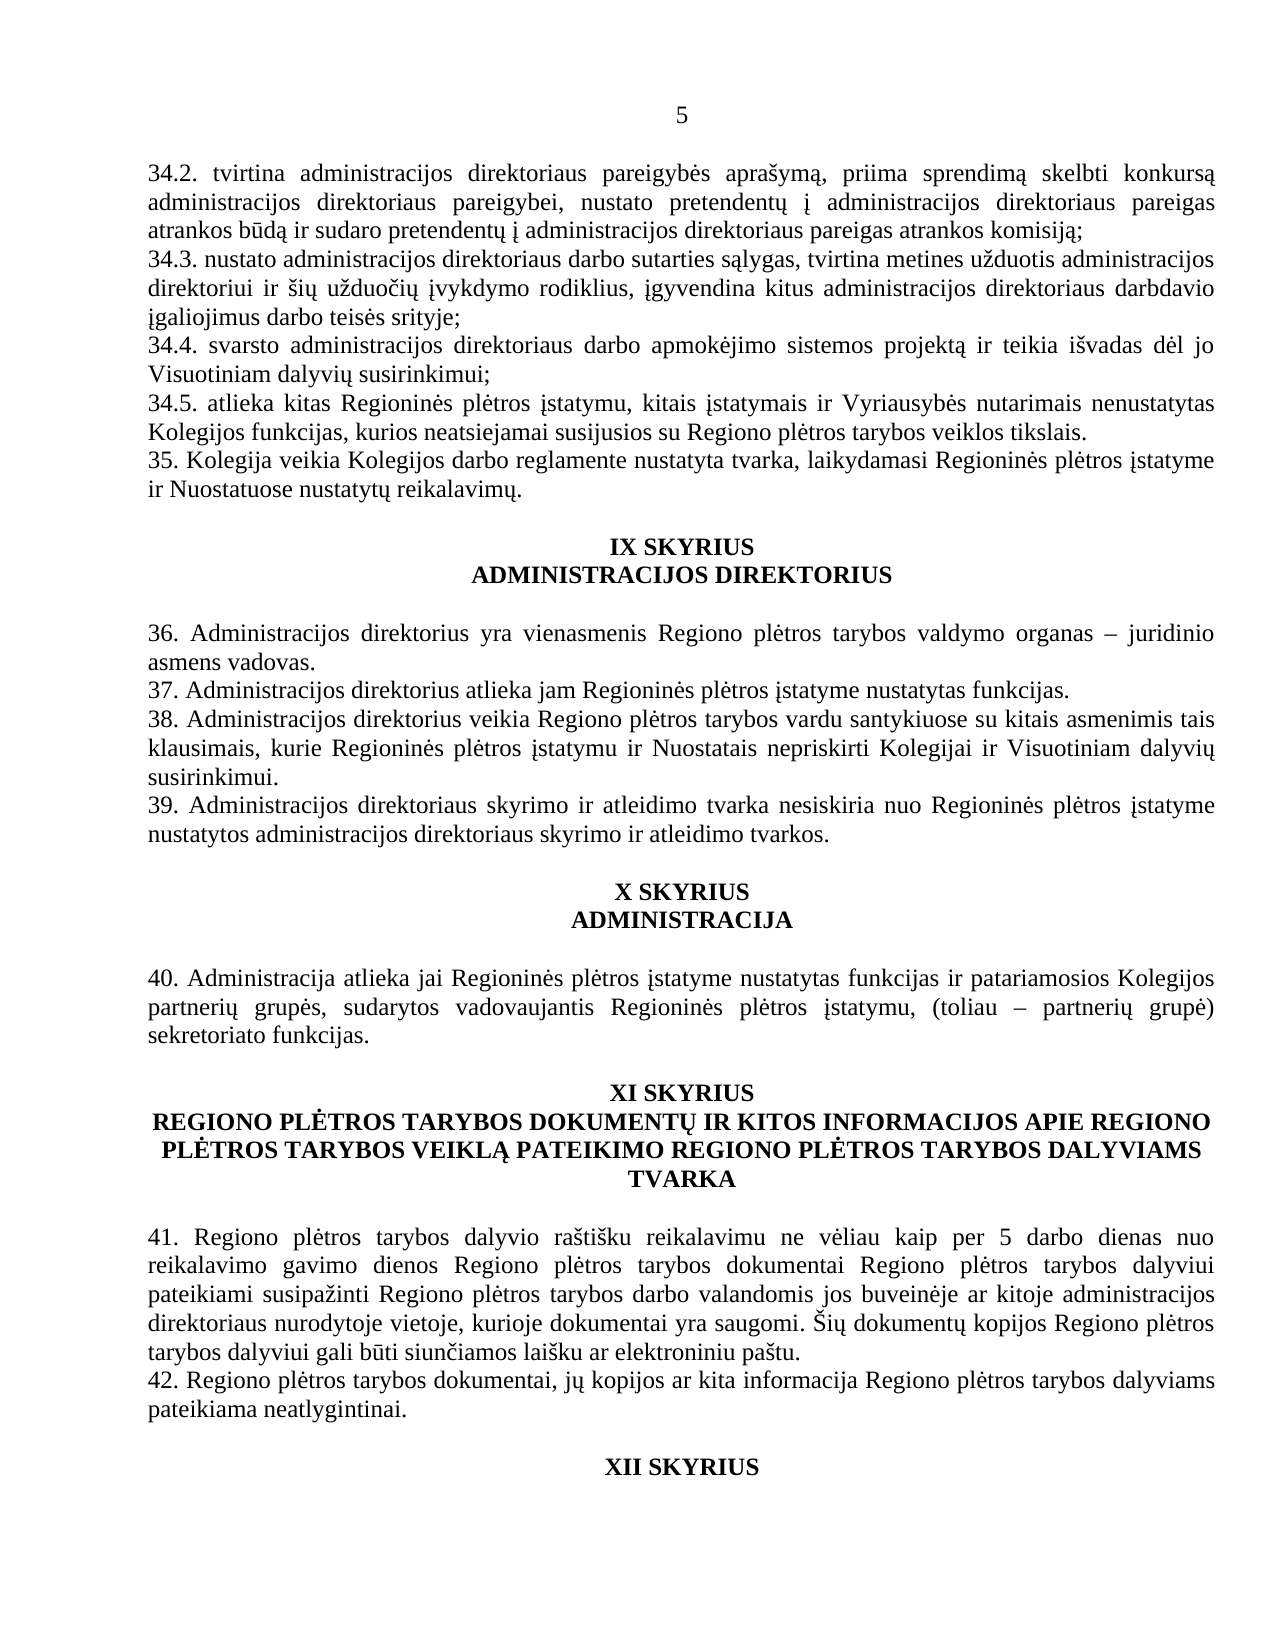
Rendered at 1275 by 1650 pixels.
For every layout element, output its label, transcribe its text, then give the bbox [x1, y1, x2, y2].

text 41. Regiono plėtros tarybos dalyvio raštišku reikalavimu ne vėliau kaip per 5 darbo dienas nuo reikalavimo gavimo dienos Regiono plėtros tarybos dokumentai Regiono plėtros tarybos dalyviui pateikiami susipažinti Regiono plėtros tarybos darbo valandomis jos buveinėje ar kitoje administracijos direktoriaus nurodytoje vietoje, kurioje dokumentai yra saugomi. Šių dokumentų kopijos Regiono plėtros tarybos dalyviui gali būti siunčiamos laišku ar elektroniniu paštu. [148, 1222, 1216, 1365]
text 39. Administracijos direktoriaus skyrimo ir atleidimo tvarka nesiskiria nuo Regioninės plėtros įstatyme nustatytos administracijos direktoriaus skyrimo ir atleidimo tvarkos. [148, 790, 1216, 848]
text IX SKYRIUS [148, 532, 1216, 560]
text 34.4. svarsto administracijos direktoriaus darbo apmokėjimo sistemos projektą ir teikia išvadas dėl jo Visuotiniam dalyvių susirinkimui; [148, 330, 1216, 388]
text XI SKYRIUS [148, 1078, 1216, 1107]
text 35. Kolegija veikia Kolegijos darbo reglamente nustatyta tvarka, laikydamasi Regioninės plėtros įstatyme ir Nuostatuose nustatytų reikalavimų. [148, 445, 1216, 503]
text 38. Administracijos direktorius veikia Regiono plėtros tarybos vardu santykiuose su kitais asmenimis tais klausimais, kurie Regioninės plėtros įstatymu ir Nuostatais nepriskirti Kolegijai ir Visuotiniam dalyvių susirinkimui. [148, 704, 1216, 790]
text 37. Administracijos direktorius atlieka jam Regioninės plėtros įstatyme nustatytas funkcijas. [148, 675, 1216, 704]
text 36. Administracijos direktorius yra vienasmenis Regiono plėtros tarybos valdymo organas – juridinio asmens vadovas. [148, 618, 1216, 675]
text 34.5. atlieka kitas Regioninės plėtros įstatymu, kitais įstatymais ir Vyriausybės nutarimais nenustatytas Kolegijos funkcijas, kurios neatsiejamai susijusios su Regiono plėtros tarybos veiklos tikslais. [148, 388, 1216, 445]
text 40. Administracija atlieka jai Regioninės plėtros įstatyme nustatytas funkcijas ir patariamosios Kolegijos partnerių grupės, sudarytos vadovaujantis Regioninės plėtros įstatymu, (toliau – partnerių grupė) sekretoriato funkcijas. [148, 963, 1216, 1049]
text X SKYRIUS [148, 877, 1216, 905]
text 42. Regiono plėtros tarybos dokumentai, jų kopijos ar kita informacija Regiono plėtros tarybos dalyviams pateikiama neatlygintinai. [148, 1365, 1216, 1423]
text 34.2. tvirtina administracijos direktoriaus pareigybės aprašymą, priima sprendimą skelbti konkursą administracijos direktoriaus pareigybei, nustato pretendentų į administracijos direktoriaus pareigas atrankos būdą ir sudaro pretendentų į administracijos direktoriaus pareigas atrankos komisiją; [148, 158, 1216, 244]
text ADMINISTRACIJA [148, 905, 1216, 934]
text ADMINISTRACIJOS DIREKTORIUS [148, 560, 1216, 589]
text 34.3. nustato administracijos direktoriaus darbo sutarties sąlygas, tvirtina metines užduotis administracijos direktoriui ir šių užduočių įvykdymo rodiklius, įgyvendina kitus administracijos direktoriaus darbdavio įgaliojimus darbo teisės srityje; [148, 244, 1216, 330]
text REGIONO PLĖTROS TARYBOS DOKUMENTŲ IR KITOS INFORMACIJOS APIE REGIONO PLĖTROS TARYBOS VEIKLĄ PATEIKIMO REGIONO PLĖTROS TARYBOS DALYVIAMS TVARKA [148, 1107, 1216, 1193]
text XII SKYRIUS [148, 1452, 1216, 1480]
